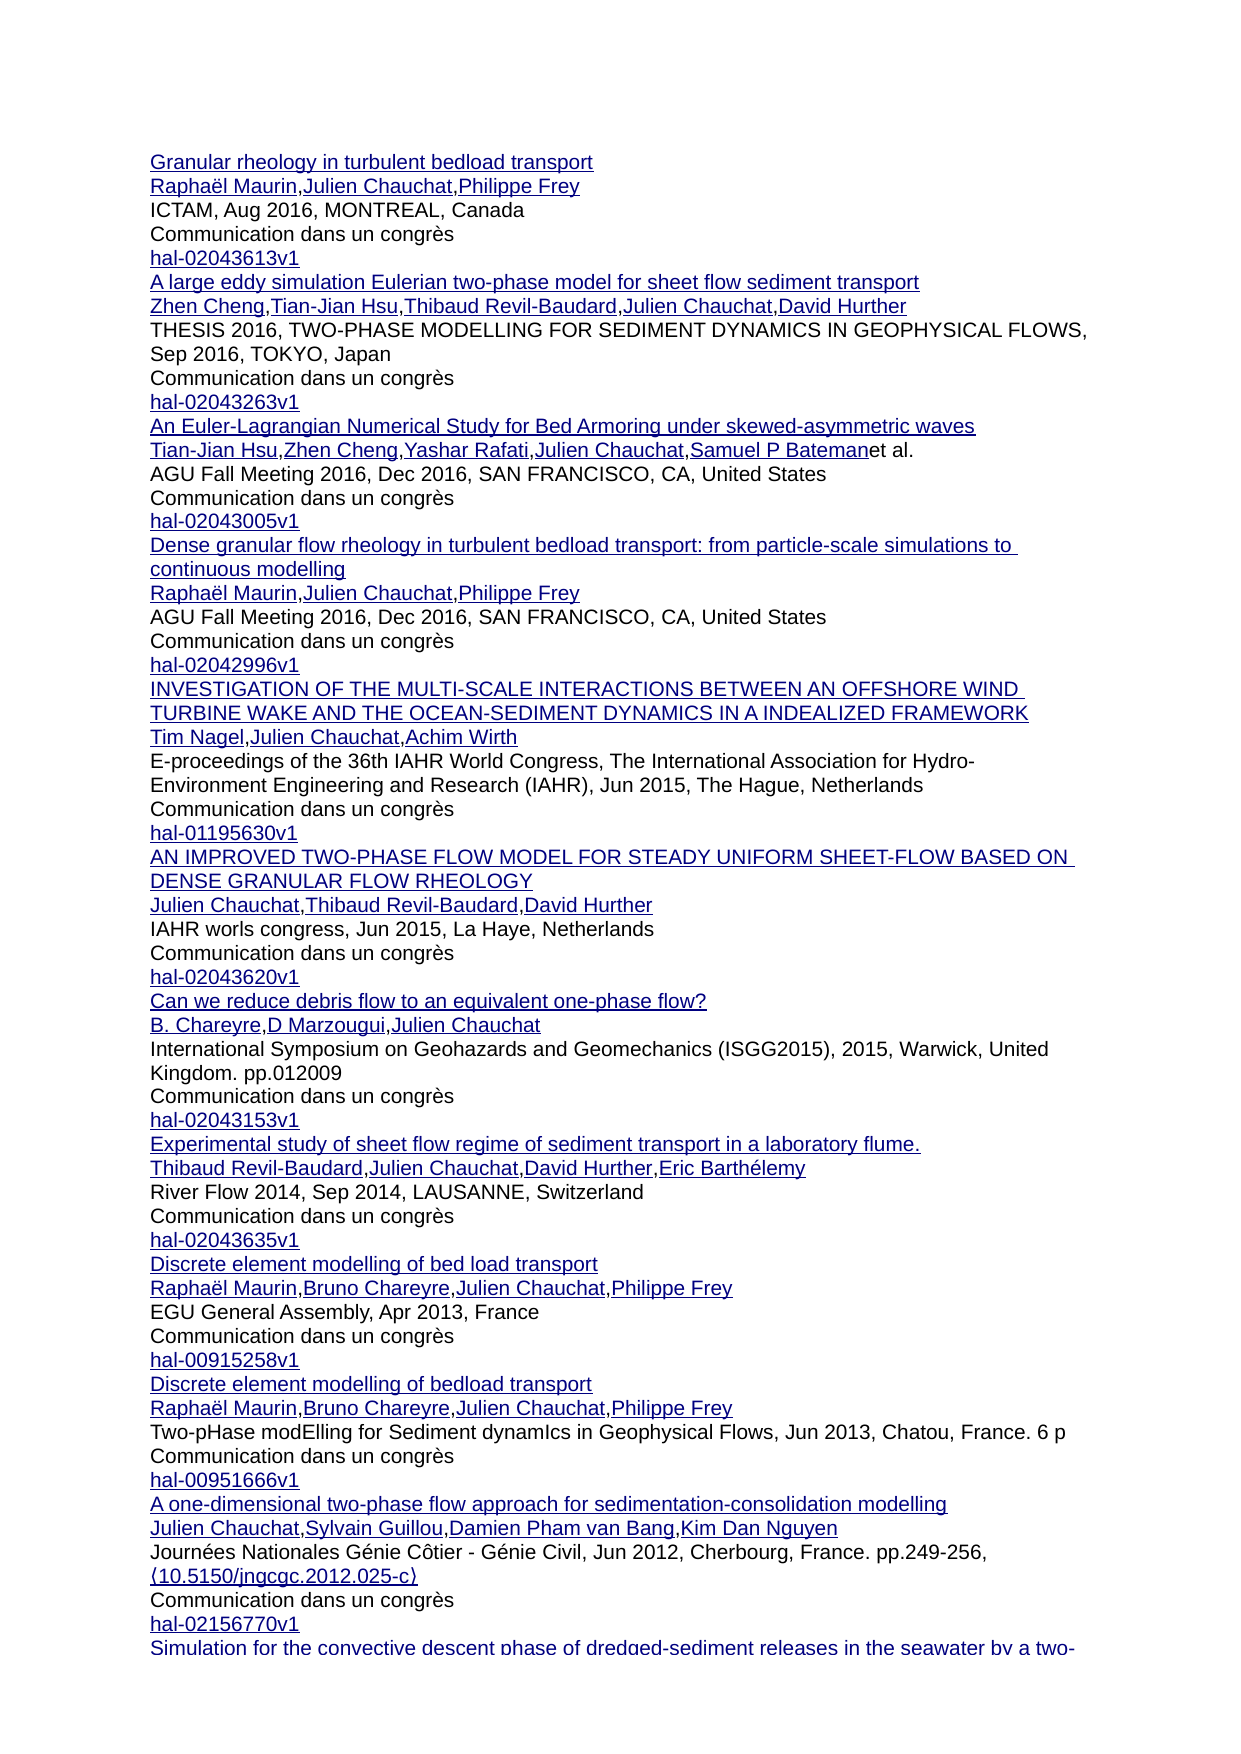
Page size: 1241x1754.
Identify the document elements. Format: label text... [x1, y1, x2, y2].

table_cell Simulation for the convective descent phase of dredged-sediment releases in the seawater by a two- [150, 1635, 1090, 1655]
table_cell Can we reduce debris flow to an equivalent one-phase flow? B. Chareyre,D Marzougui,Julien Chauchat International Symposium on Geohazards and Geomechanics (ISGG2015), 2015, Warwick, United Kingdom. pp.012009 Communication dans un congrès hal-02043153v1 [150, 989, 1090, 1132]
table_cell Experimental study of sheet flow regime of sediment transport in a laboratory flume. Thibaud Revil-Baudard,Julien Chauchat,David Hurther,Eric Barthélemy River Flow 2014, Sep 2014, LAUSANNE, Switzerland Communication dans un congrès hal-02043635v1 [150, 1132, 1090, 1252]
table_cell Discrete element modelling of bedload transport Raphaël Maurin,Bruno Chareyre,Julien Chauchat,Philippe Frey Two-pHase modElling for Sediment dynamIcs in Geophysical Flows, Jun 2013, Chatou, France. 6 p Communication dans un congrès hal-00951666v1 [150, 1372, 1090, 1492]
table_cell A one-dimensional two-phase flow approach for sedimentation-consolidation modelling Julien Chauchat,Sylvain Guillou,Damien Pham van Bang,Kim Dan Nguyen Journées Nationales Génie Côtier - Génie Civil, Jun 2012, Cherbourg, France. pp.249-256, ⟨10.5150/jngcgc.2012.025-c⟩ Communication dans un congrès hal-02156770v1 [150, 1492, 1090, 1635]
table_cell A large eddy simulation Eulerian two-phase model for sheet flow sediment transport Zhen Cheng,Tian-Jian Hsu,Thibaud Revil-Baudard,Julien Chauchat,David Hurther THESIS 2016, TWO-PHASE MODELLING FOR SEDIMENT DYNAMICS IN GEOPHYSICAL FLOWS, Sep 2016, TOKYO, Japan Communication dans un congrès hal-02043263v1 [150, 270, 1090, 413]
table_cell Granular rheology in turbulent bedload transport Raphaël Maurin,Julien Chauchat,Philippe Frey ICTAM, Aug 2016, MONTREAL, Canada Communication dans un congrès hal-02043613v1 [150, 150, 1090, 270]
table_cell Dense granular flow rheology in turbulent bedload transport: from particle-scale simulations to continuous modelling Raphaël Maurin,Julien Chauchat,Philippe Frey AGU Fall Meeting 2016, Dec 2016, SAN FRANCISCO, CA, United States Communication dans un congrès hal-02042996v1 [150, 533, 1090, 677]
table_cell An Euler-Lagrangian Numerical Study for Bed Armoring under skewed-asymmetric waves Tian-Jian Hsu,Zhen Cheng,Yashar Rafati,Julien Chauchat,Samuel P Batemanet al. AGU Fall Meeting 2016, Dec 2016, SAN FRANCISCO, CA, United States Communication dans un congrès hal-02043005v1 [150, 414, 1090, 533]
table_cell Discrete element modelling of bed load transport Raphaël Maurin,Bruno Chareyre,Julien Chauchat,Philippe Frey EGU General Assembly, Apr 2013, France Communication dans un congrès hal-00915258v1 [150, 1252, 1090, 1372]
table_cell INVESTIGATION OF THE MULTI-SCALE INTERACTIONS BETWEEN AN OFFSHORE WIND TURBINE WAKE AND THE OCEAN-SEDIMENT DYNAMICS IN A INDEALIZED FRAMEWORK Tim Nagel,Julien Chauchat,Achim Wirth E-proceedings of the 36th IAHR World Congress, The International Association for Hydro-Environment Engineering and Research (IAHR), Jun 2015, The Hague, Netherlands Communication dans un congrès hal-01195630v1 [150, 677, 1090, 845]
table_cell AN IMPROVED TWO-PHASE FLOW MODEL FOR STEADY UNIFORM SHEET-FLOW BASED ON DENSE GRANULAR FLOW RHEOLOGY Julien Chauchat,Thibaud Revil-Baudard,David Hurther IAHR worls congress, Jun 2015, La Haye, Netherlands Communication dans un congrès hal-02043620v1 [150, 845, 1090, 988]
